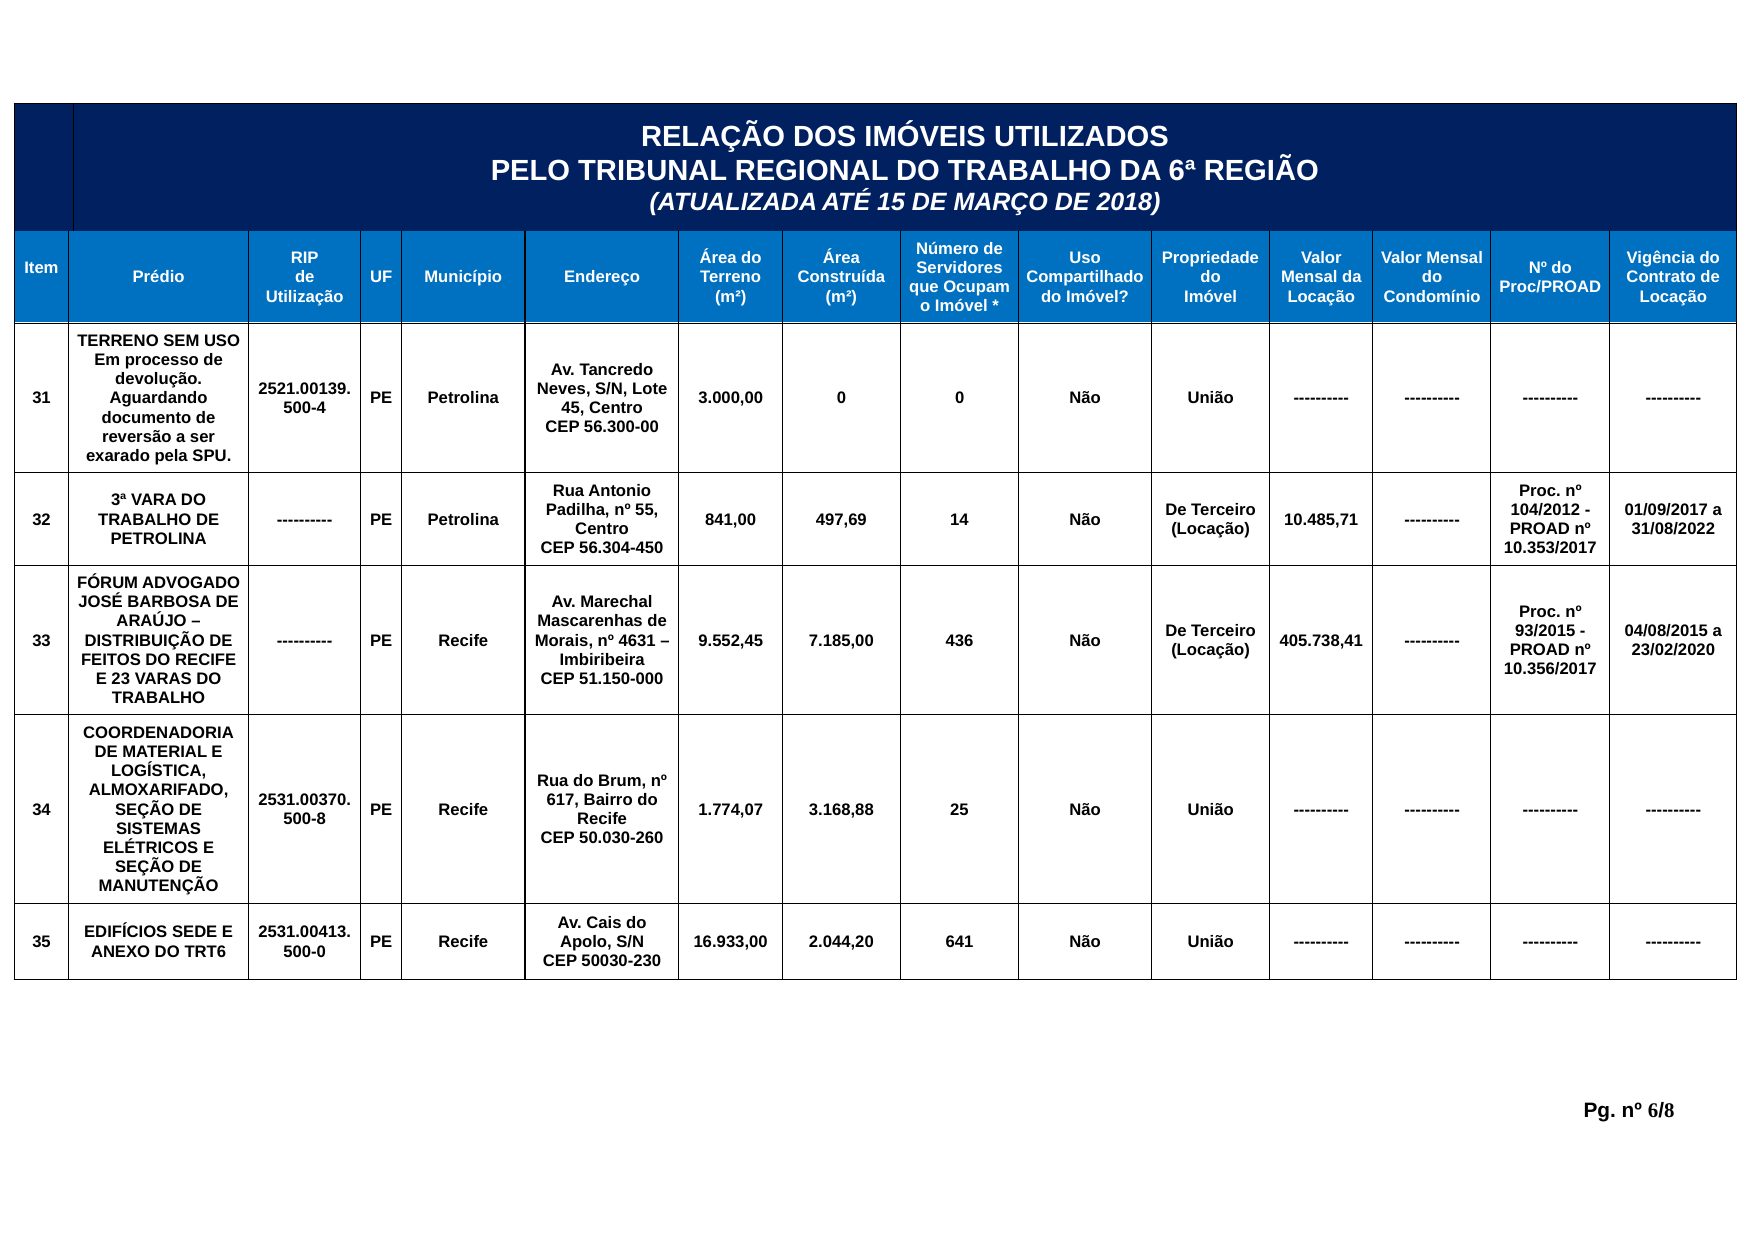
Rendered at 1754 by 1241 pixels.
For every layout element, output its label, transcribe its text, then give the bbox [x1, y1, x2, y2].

table_cell Av. Tancredo Neves, S/N, Lote 45, Centro CEP 56.300-00 [526, 324, 678, 472]
table_cell Valor Mensal do Condomínio [1373, 231, 1490, 322]
table_cell Av. Cais do Apolo, S/N CEP 50030-230 [526, 904, 678, 979]
table_cell 436 [901, 566, 1018, 714]
table_cell Valor Mensal da Locação [1270, 231, 1372, 322]
table_cell 1.774,07 [679, 715, 782, 902]
table_cell 16.933,00 [679, 904, 782, 979]
table_cell Proc. nº 93/2015 - PROAD nº 10.356/2017 [1491, 566, 1609, 714]
table_cell 7.185,00 [783, 566, 900, 714]
table_cell Nº do Proc/PROAD [1491, 231, 1609, 322]
table_cell 3.168,88 [783, 715, 900, 902]
table_cell TERRENO SEM USO Em processo de devolução. Aguardando documento de reversão a ser exarado pela SPU. [69, 324, 248, 472]
table_cell FÓRUM ADVOGADO JOSÉ BARBOSA DE ARAÚJO – DISTRIBUIÇÃO DE FEITOS DO RECIFE E 23 VARAS DO TRABALHO [69, 566, 248, 714]
table_cell ---------- [1373, 566, 1490, 714]
table_cell 14 [901, 473, 1018, 564]
table_cell ---------- [1270, 324, 1372, 472]
table_cell Não [1019, 566, 1151, 714]
table_cell PE [361, 324, 401, 472]
table_cell Não [1019, 904, 1151, 979]
table_cell De Terceiro (Locação) [1152, 566, 1269, 714]
table_cell PE [361, 904, 401, 979]
table_cell ---------- [1373, 473, 1490, 564]
table_cell 33 [15, 566, 68, 714]
table_header [15, 104, 73, 231]
table_cell 9.552,45 [679, 566, 782, 714]
table_cell Recife [402, 904, 524, 979]
table_cell Não [1019, 324, 1151, 472]
table_cell ---------- [1491, 904, 1609, 979]
table_cell PE [361, 473, 401, 564]
table_cell Endereço [526, 231, 678, 322]
table_cell EDIFÍCIOS SEDE E ANEXO DO TRT6 [69, 904, 248, 979]
table_cell Propriedade do Imóvel [1152, 231, 1269, 322]
table_cell Prédio [69, 231, 248, 322]
table_cell 841,00 [679, 473, 782, 564]
table_cell União [1152, 904, 1269, 979]
table_cell ---------- [1491, 715, 1609, 902]
table_cell Uso Compartilhado do Imóvel? [1019, 231, 1151, 322]
table_cell 497,69 [783, 473, 900, 564]
table_cell ---------- [1373, 324, 1490, 472]
table_cell ---------- [1491, 324, 1609, 472]
table_cell COORDENADORIA DE MATERIAL E LOGÍSTICA, ALMOXARIFADO, SEÇÃO DE SISTEMAS ELÉTRICOS E SEÇÃO DE MANUTENÇÃO [69, 715, 248, 902]
table_cell 3.000,00 [679, 324, 782, 472]
table_cell 2.044,20 [783, 904, 900, 979]
table_cell Petrolina [402, 324, 524, 472]
table_cell 3ª VARA DO TRABALHO DE PETROLINA [69, 473, 248, 564]
table_cell ---------- [1270, 904, 1372, 979]
table_cell Recife [402, 566, 524, 714]
table_cell ---------- [249, 566, 360, 714]
table_cell Não [1019, 473, 1151, 564]
table_cell Rua do Brum, nº 617, Bairro do Recife CEP 50.030-260 [526, 715, 678, 902]
table_cell 2521.00139.500-4 [249, 324, 360, 472]
table_cell UF [361, 231, 401, 322]
table_cell Área do Terreno (m²) [679, 231, 782, 322]
table_cell União [1152, 324, 1269, 472]
table_cell RIP de Utilização [249, 231, 360, 322]
table_cell Petrolina [402, 473, 524, 564]
table_cell Número de Servidores que Ocupam o Imóvel * [901, 231, 1018, 322]
table_cell Área Construída (m²) [783, 231, 900, 322]
table_cell ---------- [1610, 715, 1736, 902]
table_cell 04/08/2015 a 23/02/2020 [1610, 566, 1736, 714]
table_cell De Terceiro (Locação) [1152, 473, 1269, 564]
table_cell 34 [15, 715, 68, 902]
table_cell Recife [402, 715, 524, 902]
table_cell Item [15, 231, 68, 322]
table_cell ---------- [1373, 715, 1490, 902]
table_cell 10.485,71 [1270, 473, 1372, 564]
table_cell Não [1019, 715, 1151, 902]
table_cell ---------- [249, 473, 360, 564]
table_cell União [1152, 715, 1269, 902]
table_cell ---------- [1610, 324, 1736, 472]
table_cell 32 [15, 473, 68, 564]
table_cell ---------- [1270, 715, 1372, 902]
table_cell ---------- [1373, 904, 1490, 979]
table_cell 01/09/2017 a 31/08/2022 [1610, 473, 1736, 564]
table_cell Proc. nº 104/2012 - PROAD nº 10.353/2017 [1491, 473, 1609, 564]
table_cell 0 [901, 324, 1018, 472]
table_cell PE [361, 715, 401, 902]
table_cell PE [361, 566, 401, 714]
table_cell 2531.00413.500-0 [249, 904, 360, 979]
table_cell Rua Antonio Padilha, nº 55, Centro CEP 56.304-450 [526, 473, 678, 564]
table_cell 31 [15, 324, 68, 472]
table_cell 35 [15, 904, 68, 979]
table_cell Município [402, 231, 524, 322]
table_header RELAÇÃO DOS IMÓVEIS UTILIZADOS PELO TRIBUNAL REGIONAL DO TRABALHO DA 6ª REGIÃO (ATUALIZADA ATÉ 15 DE MARÇO DE 2018) [74, 104, 1736, 231]
table_cell 641 [901, 904, 1018, 979]
table_cell 405.738,41 [1270, 566, 1372, 714]
table_cell Av. Marechal Mascarenhas de Morais, nº 4631 – Imbiribeira CEP 51.150-000 [526, 566, 678, 714]
table_cell 25 [901, 715, 1018, 902]
table_cell 0 [783, 324, 900, 472]
table_cell Vigência do Contrato de Locação [1610, 231, 1736, 322]
table_cell ---------- [1610, 904, 1736, 979]
table_cell 2531.00370.500-8 [249, 715, 360, 902]
